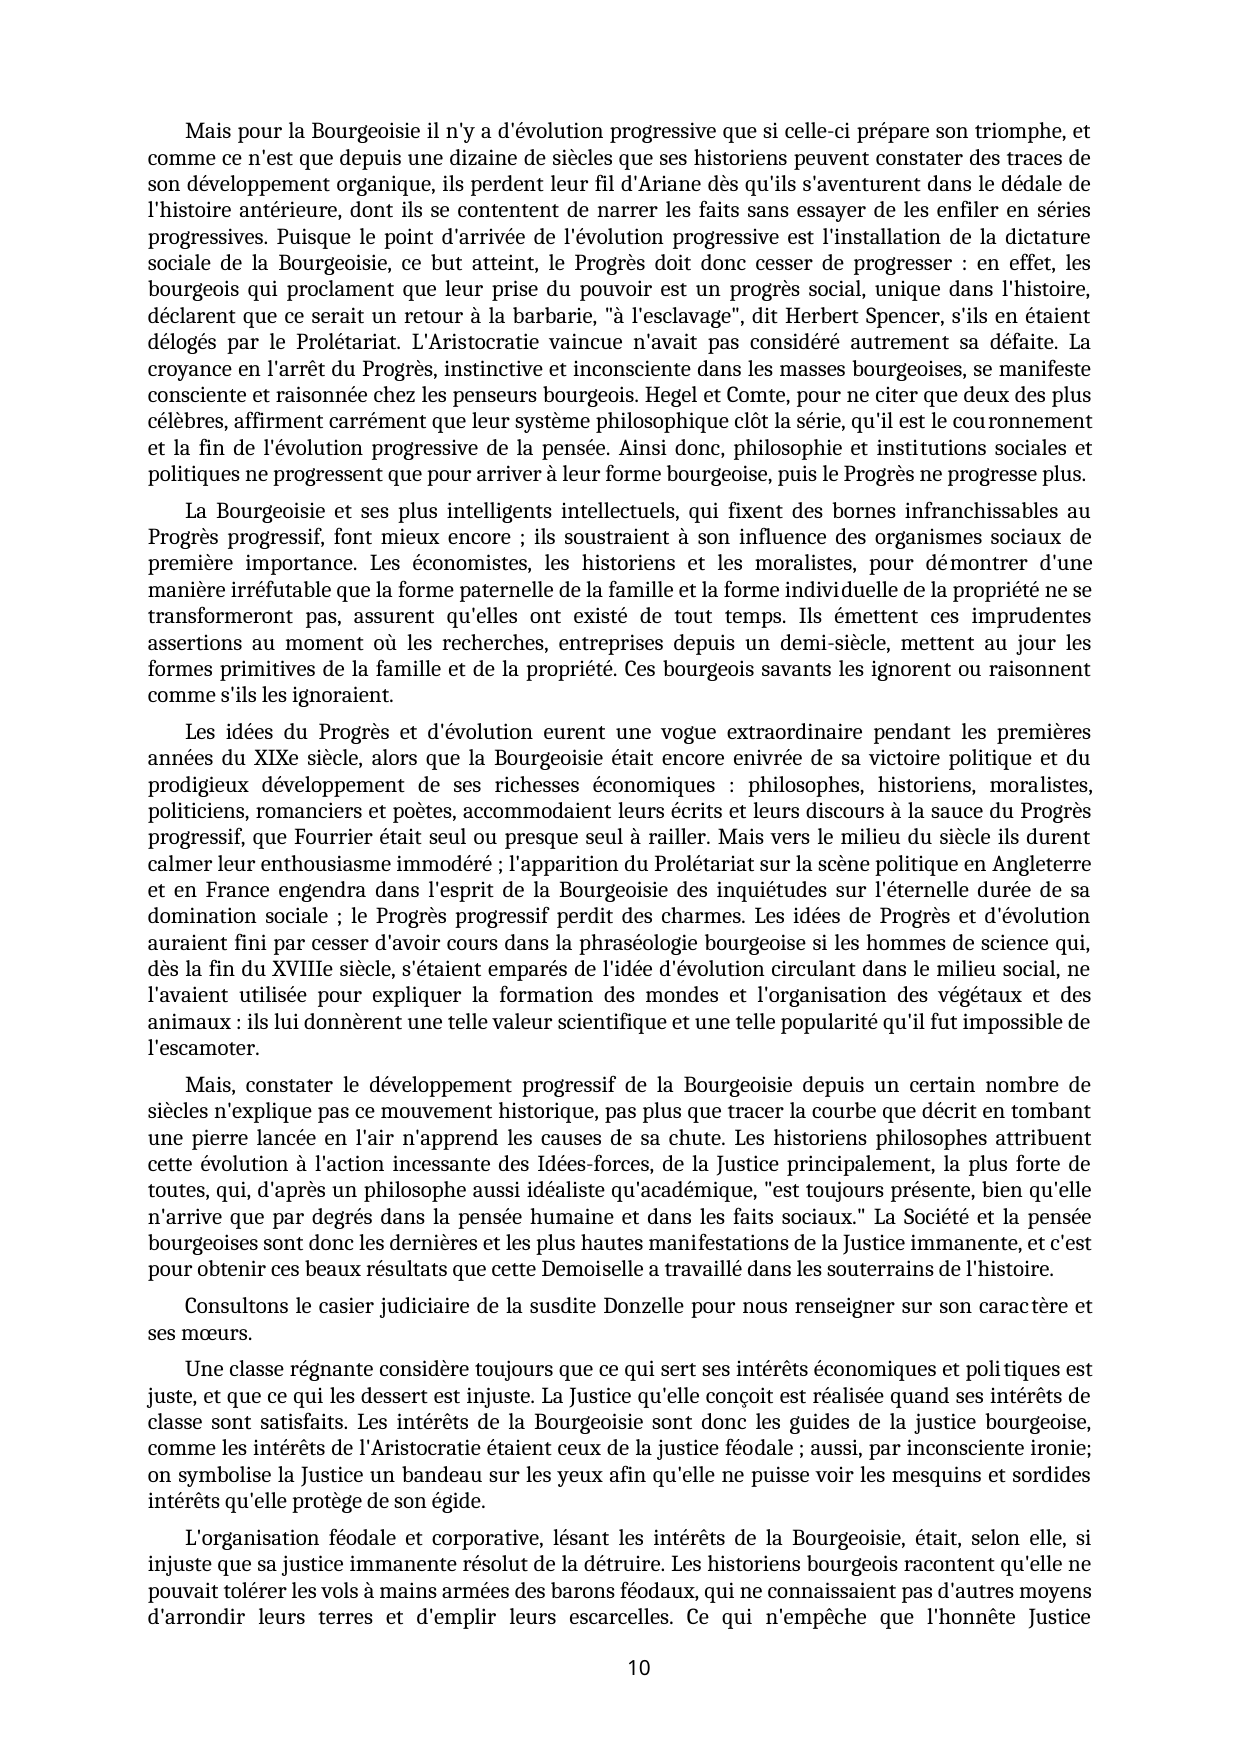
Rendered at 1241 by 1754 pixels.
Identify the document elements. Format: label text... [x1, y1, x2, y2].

text L'organisation féodale et corporative, lésant les intérêts de la Bourgeoisie, était, selon elle, si injuste que sa justice immanente résolut de la détruire. Les historiens bourgeois racontent qu'elle ne pouvait tolérer les vols à mains armées des barons féodaux, qui ne connaissaient pas d'autres moyens d'arrondir leurs terres et d'emplir leurs escarcelles. Ce qui n'empêche que l'honnête Justice [148, 1525, 1093, 1630]
text Les idées du Progrès et d'évolution eurent une vogue extraordinaire pendant les premières années du XIXe siècle, alors que la Bourgeoisie était encore enivrée de sa victoire politique et du prodigieux développement de ses richesses économiques : philosophes, historiens, mora­listes, politiciens, romanciers et poètes, accommodaient leurs écrits et leurs discours à la sauce du Progrès progressif, que Fourrier était seul ou presque seul à railler. Mais vers le milieu du siècle ils durent calmer leur enthousiasme immodéré ; l'apparition du Prolétariat sur la scène politique en Angleterre et en France engendra dans l'esprit de la Bourgeoisie des inquiétudes sur l'éternelle durée de sa domination sociale ; le Progrès progressif perdit des charmes. Les idées de Progrès et d'évolution auraient fini par cesser d'avoir cours dans la phraséologie bourgeoise si les hommes de science qui, dès la fin du XVIIIe siècle, s'étaient emparés de l'idée d'évolution circulant dans le milieu social, ne l'avaient utilisée pour expli­quer la formation des mondes et l'organisation des végétaux et des animaux : ils lui donnèrent une telle valeur scientifique et une telle popularité qu'il fut impossible de l'escamoter. [148, 719, 1093, 1061]
text Une classe régnante considère toujours que ce qui sert ses intérêts économiques et poli­tiques est juste, et que ce qui les dessert est injuste. La Justice qu'elle conçoit est réalisée quand ses intérêts de classe sont satisfaits. Les intérêts de la Bourgeoisie sont donc les guides de la justice bourgeoise, comme les intérêts de l'Aristocratie étaient ceux de la justice féo­dale ; aussi, par inconsciente ironie; on symbolise la Justice un bandeau sur les yeux afin qu'elle ne puisse voir les mesquins et sordides intérêts qu'elle protège de son égide. [148, 1356, 1093, 1514]
text La Bourgeoisie et ses plus intelligents intellectuels, qui fixent des bornes infranchissables au Progrès progressif, font mieux encore ; ils soustraient à son influence des organismes sociaux de première importance. Les économistes, les historiens et les moralistes, pour dé­mon­trer d'une manière irréfutable que la forme paternelle de la famille et la forme indivi­duelle de la propriété ne se transformeront pas, assurent qu'elles ont existé de tout temps. Ils émettent ces imprudentes assertions au moment où les recherches, entreprises depuis un demi-siècle, mettent au jour les formes primitives de la famille et de la propriété. Ces bourgeois savants les ignorent ou raisonnent comme s'ils les ignoraient. [148, 497, 1093, 708]
text Consultons le casier judiciaire de la susdite Donzelle pour nous renseigner sur son carac­tère et ses mœurs. [148, 1293, 1093, 1346]
text Mais pour la Bourgeoisie il n'y a d'évolution progressive que si celle-ci prépare son triomphe, et comme ce n'est que depuis une dizaine de siècles que ses historiens peuvent constater des traces de son développement organique, ils perdent leur fil d'Ariane dès qu'ils s'aventurent dans le dédale de l'histoire antérieure, dont ils se contentent de narrer les faits sans essayer de les enfiler en séries progressives. Puisque le point d'arrivée de l'évolution progressive est l'installation de la dictature sociale de la Bourgeoisie, ce but atteint, le Progrès doit donc cesser de progresser : en effet, les bourgeois qui proclament que leur prise du pouvoir est un progrès social, unique dans l'histoire, déclarent que ce serait un retour à la barbarie, "à l'esclavage", dit Herbert Spencer, s'ils en étaient délogés par le Prolétariat. L'Aris­tocratie vaincue n'avait pas considéré autrement sa défaite. La croyance en l'arrêt du Progrès, instinctive et inconsciente dans les masses bourgeoises, se manifeste consciente et raisonnée chez les penseurs bourgeois. Hegel et Comte, pour ne citer que deux des plus célèbres, affirment carrément que leur système philosophique clôt la série, qu'il est le cou­ronnement et la fin de l'évolution progressive de la pensée. Ainsi donc, philosophie et insti­tu­tions sociales et politiques ne progressent que pour arriver à leur forme bourgeoise, puis le Progrès ne progresse plus. [148, 118, 1093, 487]
text Mais, constater le développement progressif de la Bourgeoisie depuis un certain nombre de siècles n'explique pas ce mouvement historique, pas plus que tracer la courbe que décrit en tombant une pierre lancée en l'air n'apprend les causes de sa chute. Les historiens philosophes attribuent cette évolution à l'action incessante des Idées-forces, de la Justice principalement, la plus forte de toutes, qui, d'après un philosophe aussi idéaliste qu'académique, "est toujours présente, bien qu'elle n'arrive que par degrés dans la pensée humaine et dans les faits sociaux." La Société et la pensée bourgeoises sont donc les dernières et les plus hautes mani­fes­tations de la Justice immanente, et c'est pour obtenir ces beaux résultats que cette Demoi­selle a travaillé dans les souterrains de l'histoire. [148, 1072, 1093, 1283]
